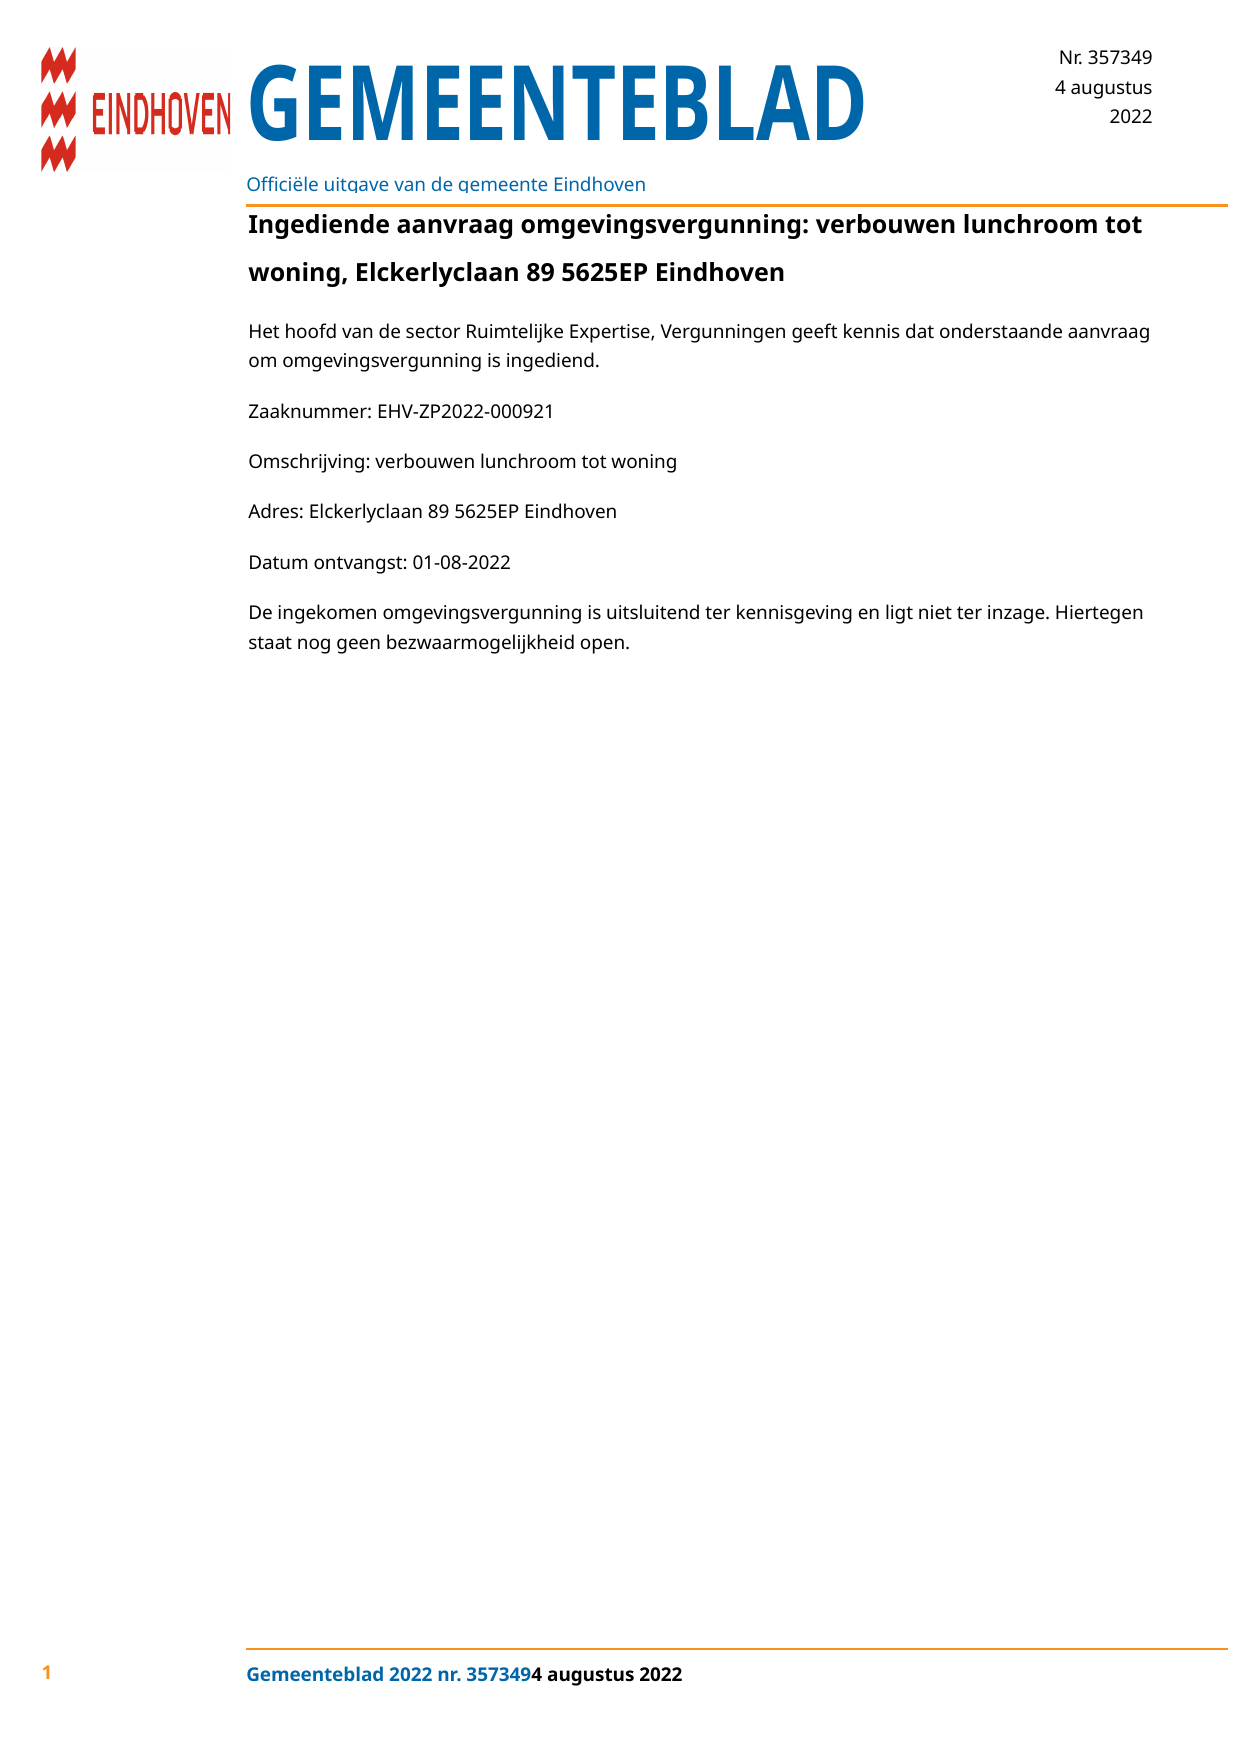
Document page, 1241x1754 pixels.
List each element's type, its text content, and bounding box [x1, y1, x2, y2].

text Zaaknummer: EHV-ZP2022-000921 [248, 398, 1152, 424]
text Omschrijving: verbouwen lunchroom tot woning [248, 448, 1152, 474]
text De ingekomen omgevingsvergunning is uitsluitend ter kennisgeving en ligt niet ter inzage. Hiertegen staat nog geen bezwaarmogelijkheid open. [248, 599, 1152, 655]
text Datum ontvangst: 01-08-2022 [248, 549, 1152, 575]
text Ingediende aanvraag omgevingsvergunning: verbouwen lunchroom tot woning, Elckerlyclaan 89 5625EP Eindhoven [248, 207, 1152, 288]
picture [41, 47, 231, 172]
text Het hoofd van de sector Ruimtelijke Expertise, Vergunningen geeft kennis dat onderstaande aanvraag om omgevingsvergunning is ingediend. [248, 318, 1152, 373]
text Adres: Elckerlyclaan 89 5625EP Eindhoven [248, 499, 1152, 524]
